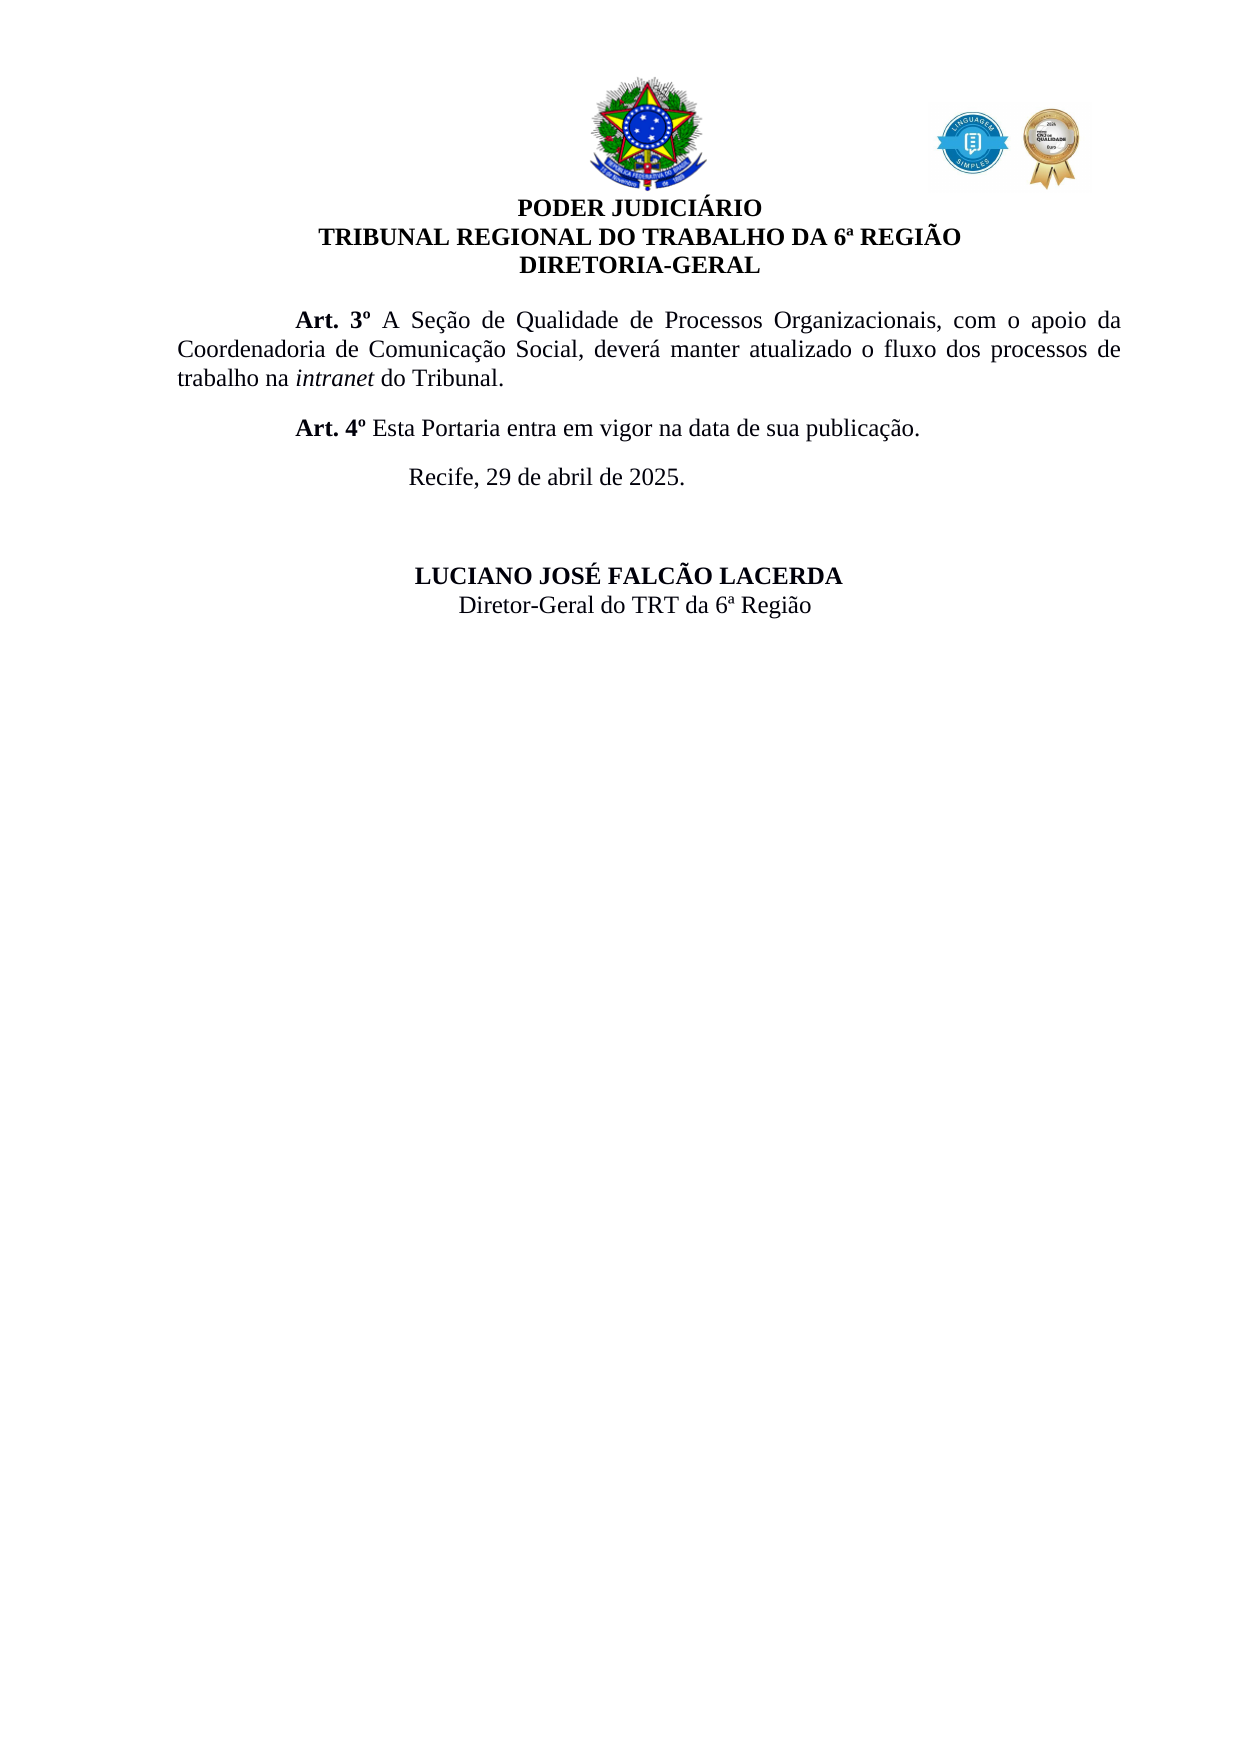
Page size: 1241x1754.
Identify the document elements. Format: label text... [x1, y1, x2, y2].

text Diretor-Geral do TRT da 6ª Região [177, 590, 1114, 619]
picture [928, 102, 1093, 193]
text Art. 4º Esta Portaria entra em vigor na data de sua publicação. [177, 413, 1122, 441]
text LUCIANO JOSÉ FALCÃO LACERDA [177, 561, 1114, 590]
text Art. 3º A Seção de Qualidade de Processos Organizacionais, com o apoio da Coordenadoria de Comunicação Social, deverá manter atualizado o fluxo dos processos de trabalho na intranet do Tribunal. [177, 306, 1122, 392]
picture [584, 75, 710, 193]
text Recife, 29 de abril de 2025. [177, 462, 1114, 491]
